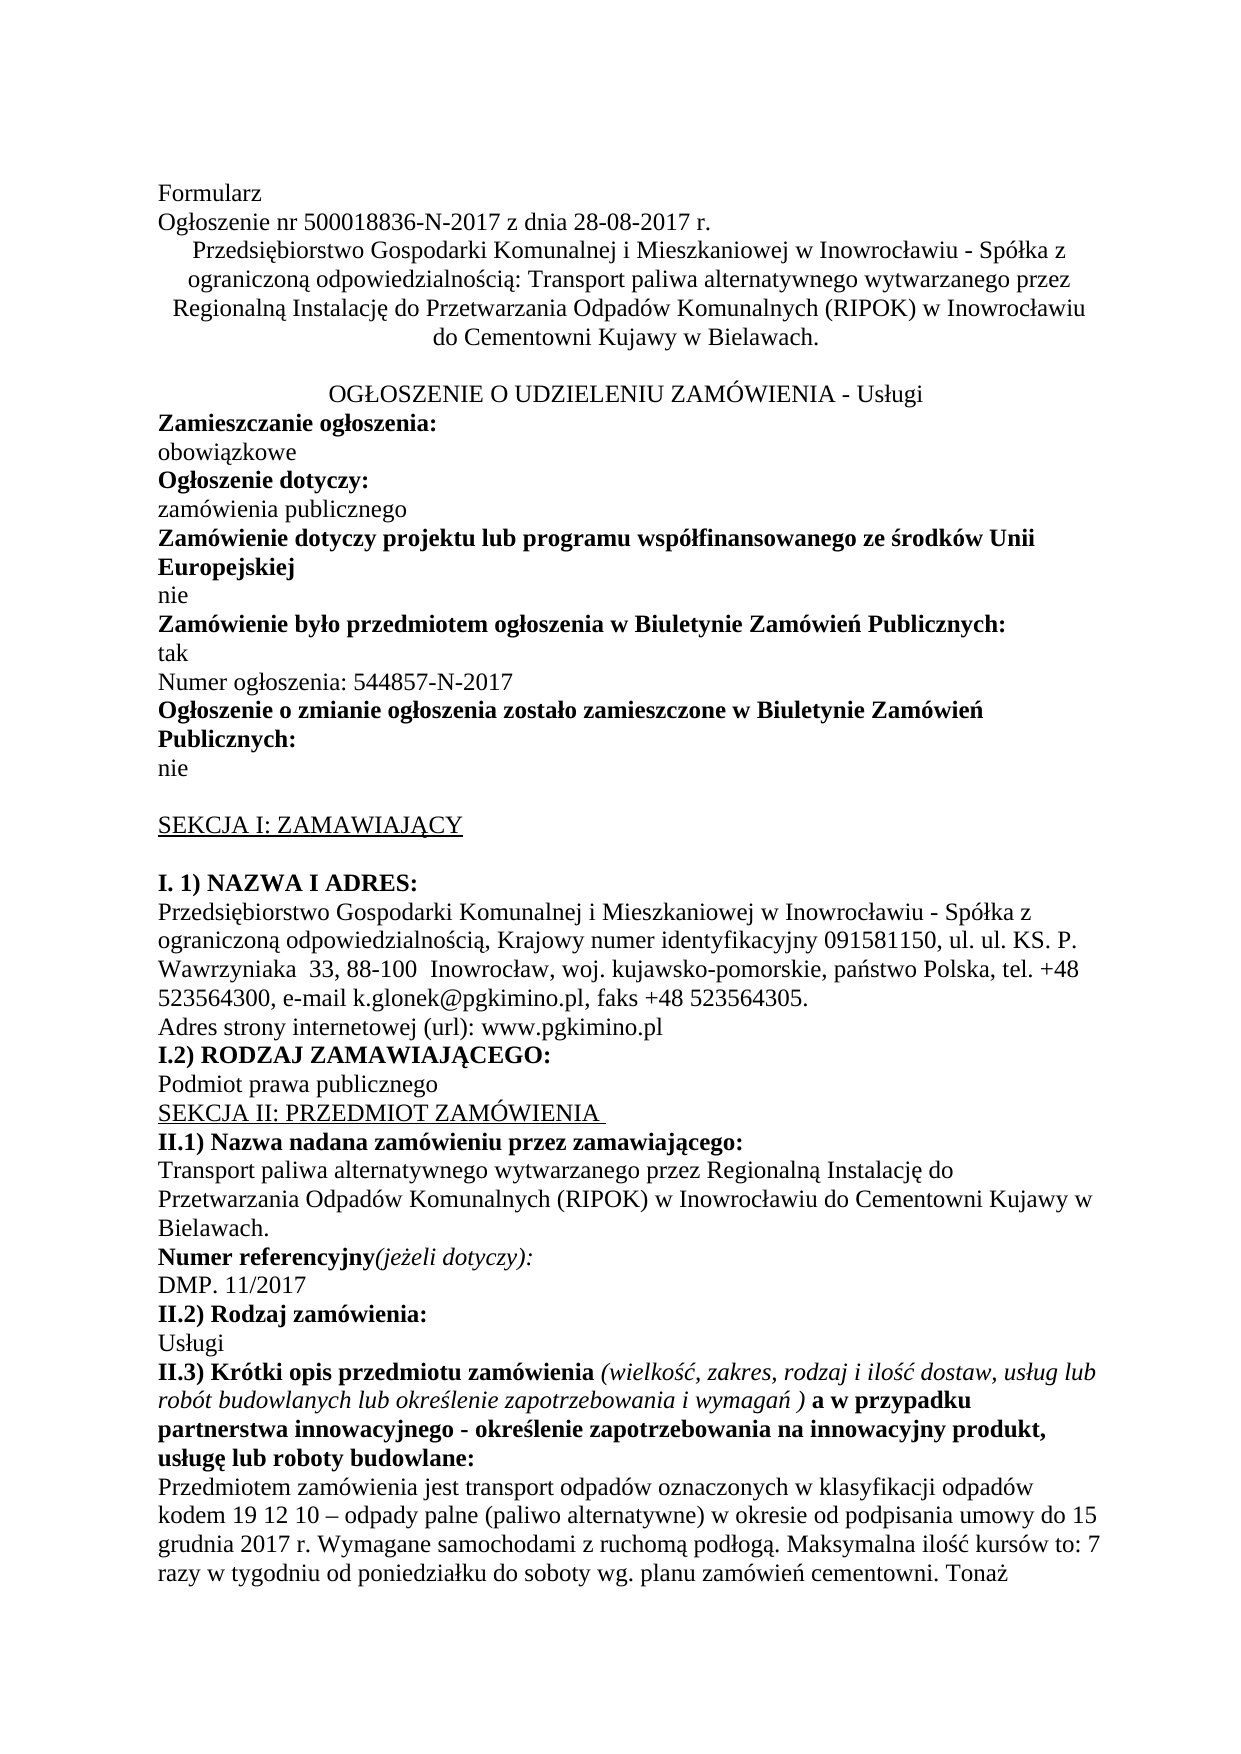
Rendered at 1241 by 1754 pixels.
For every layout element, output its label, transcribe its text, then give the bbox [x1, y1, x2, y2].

table_cell [148, 176, 156, 1588]
table_cell Formularz Ogłoszenie nr 500018836-N-2017 z dnia 28-08-2017 r. Przedsiębiorstwo Gospodarki Komunalnej i Mieszkaniowej w Inowrocławiu - Spółka z ograniczoną odpowiedzialnością: Transport paliwa alternatywnego wytwarzanego przez Regionalną Instalację do Przetwarzania Odpadów Komunalnych (RIPOK) w Inowrocławiu do Cementowni Kujawy w Bielawach. OGŁOSZENIE O UDZIELENIU ZAMÓWIENIA - Usługi Zamieszczanie ogłoszenia: obowiązkowe Ogłoszenie dotyczy: zamówienia publicznego Zamówienie dotyczy projektu lub programu współfinansowanego ze środków Unii Europejskiej nie Zamówienie było przedmiotem ogłoszenia w Biuletynie Zamówień Publicznych: tak Numer ogłoszenia: 544857-N-2017 Ogłoszenie o zmianie ogłoszenia zostało zamieszczone w Biuletynie Zamówień Publicznych: nie SEKCJA I: ZAMAWIAJĄCY I. 1) NAZWA I ADRES: Przedsiębiorstwo Gospodarki Komunalnej i Mieszkaniowej w Inowrocławiu - Spółka z ograniczoną odpowiedzialnością, Krajowy numer identyfikacyjny 091581150, ul. ul. KS. P. Wawrzyniaka 33, 88-100 Inowrocław, woj. kujawsko-pomorskie, państwo Polska, tel. +48 523564300, e-mail k.glonek@pgkimino.pl, faks +48 523564305. Adres strony internetowej (url): www.pgkimino.pl I.2) RODZAJ ZAMAWIAJĄCEGO: Podmiot prawa publicznego SEKCJA II: PRZEDMIOT ZAMÓWIENIA II.1) Nazwa nadana zamówieniu przez zamawiającego: Transport paliwa alternatywnego wytwarzanego przez Regionalną Instalację do Przetwarzania Odpadów Komunalnych (RIPOK) w Inowrocławiu do Cementowni Kujawy w Bielawach. Numer referencyjny(jeżeli dotyczy): DMP. 11/2017 II.2) Rodzaj zamówienia: Usługi II.3) Krótki opis przedmiotu zamówienia (wielkość, zakres, rodzaj i ilość dostaw, usług lub robót budowlanych lub określenie zapotrzebowania i wymagań ) a w przypadku partnerstwa innowacyjnego - określenie zapotrzebowania na innowacyjny produkt, usługę lub roboty budowlane: Przedmiotem zamówienia jest transport odpadów oznaczonych w klasyfikacji odpadów kodem 19 12 10 – odpady palne (paliwo alternatywne) w okresie od podpisania umowy do 15 grudnia 2017 r. Wymagane samochodami z ruchomą podłogą. Maksymalna ilość kursów to: 7 razy w tygodniu od poniedziałku do soboty wg. planu zamówień cementowni. Tonaż [156, 176, 1102, 1588]
table_header [148, 148, 1102, 176]
